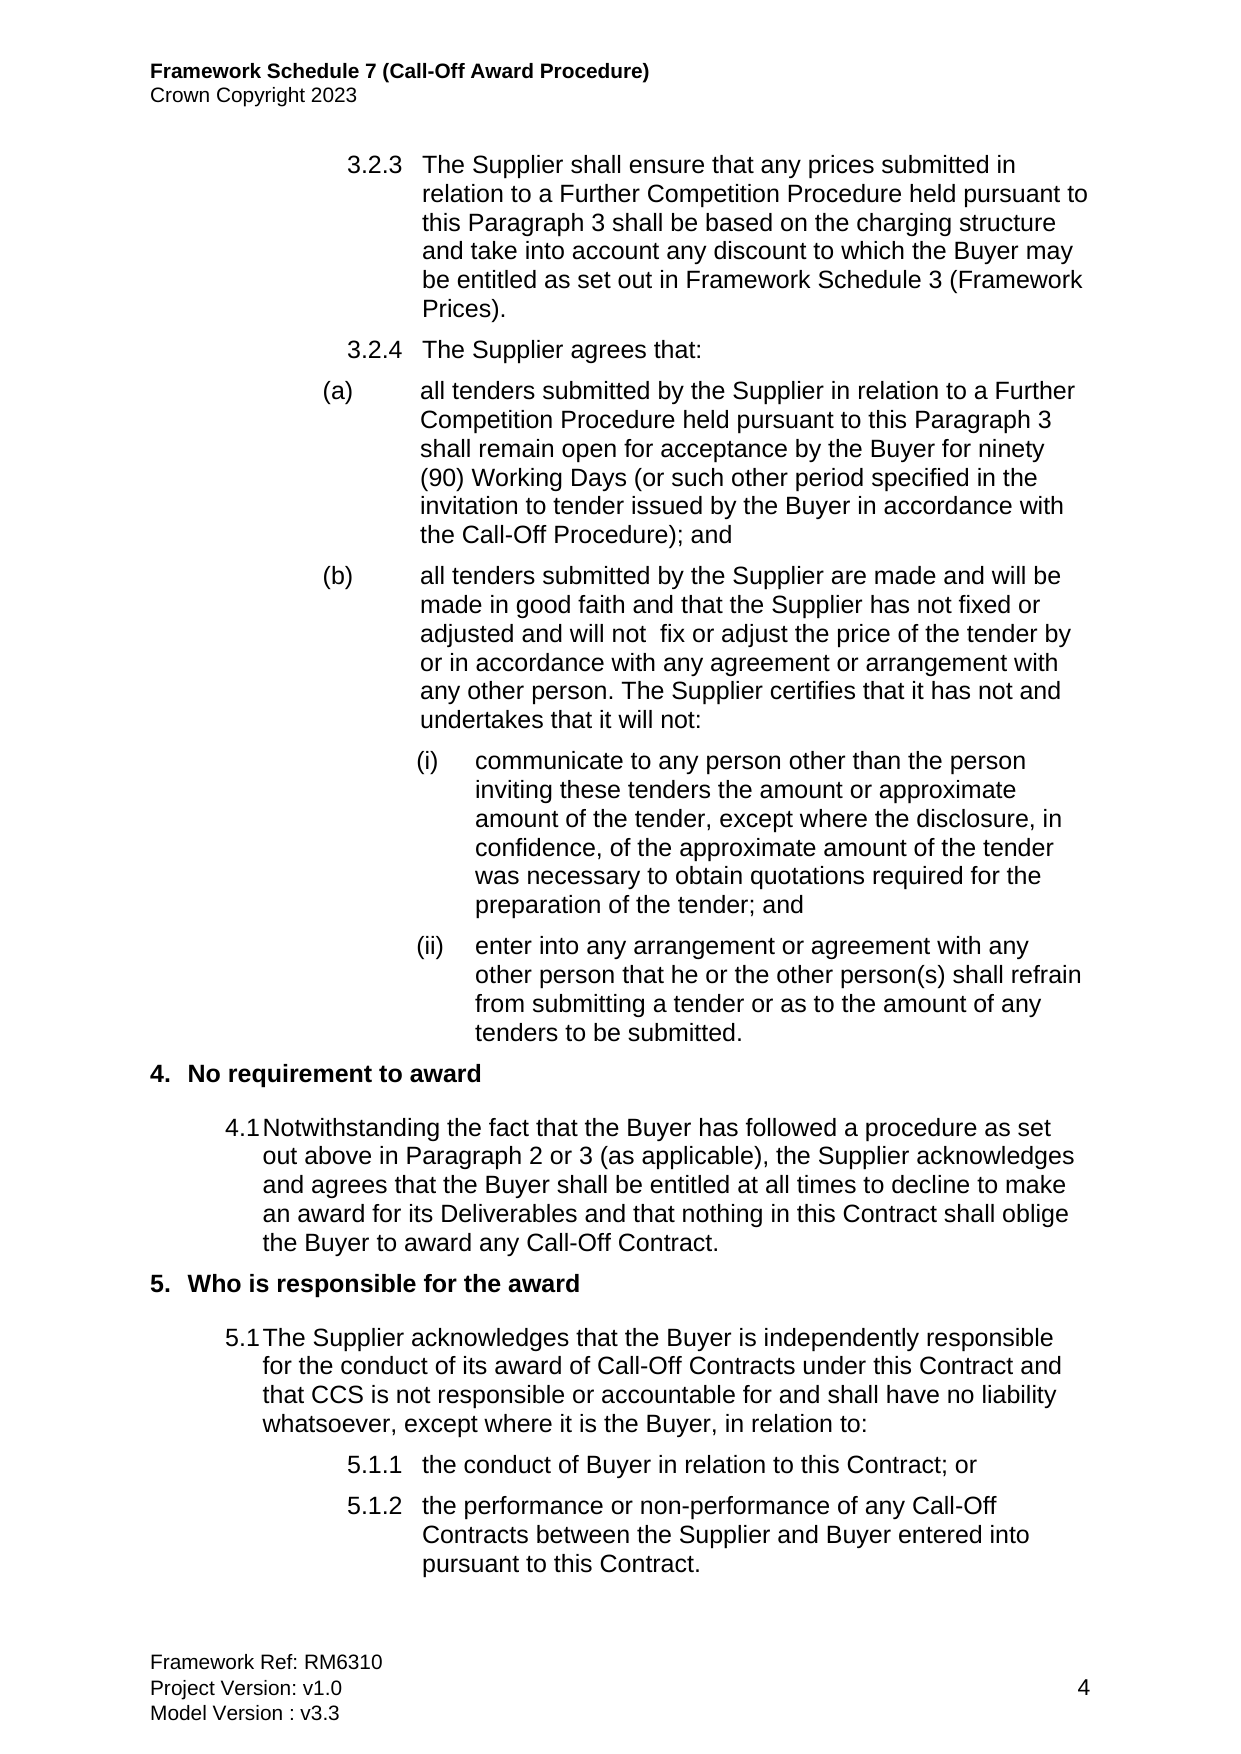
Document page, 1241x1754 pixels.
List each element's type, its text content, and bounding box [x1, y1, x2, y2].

list enter into any arrangement or agreement with any other person that he or the other person(s) shall refrain from submitting a tender or as to the amount of any tenders to be submitted. [416, 931, 1090, 1046]
list the performance or non-performance of any Call-Off Contracts between the Supplier and Buyer entered into pursuant to this Contract. [347, 1491, 1090, 1577]
list The Supplier shall ensure that any prices submitted in relation to a Further Competition Procedure held pursuant to this Paragraph 3 shall be based on the charging structure and take into account any discount to which the Buyer may be entitled as set out in Framework Schedule 3 (Framework Prices). [347, 150, 1090, 322]
list communicate to any person other than the person inviting these tenders the amount or approximate amount of the tender, except where the disclosure, in confidence, of the approximate amount of the tender was necessary to obtain quotations required for the preparation of the tender; and [416, 746, 1090, 919]
list Notwithstanding the fact that the Buyer has followed a procedure as set out above in Paragraph 2 or 3 (as applicable), the Supplier acknowledges and agrees that the Buyer shall be entitled at all times to decline to make an award for its Deliverables and that nothing in this Contract shall oblige the Buyer to award any Call-Off Contract. [225, 1112, 1090, 1256]
list No requirement to award [150, 1059, 1090, 1087]
list The Supplier agrees that: [347, 335, 1090, 364]
list the conduct of Buyer in relation to this Contract; or [347, 1450, 1090, 1479]
list all tenders submitted by the Supplier in relation to a Further Competition Procedure held pursuant to this Paragraph 3 shall remain open for acceptance by the Buyer for ninety (90) Working Days (or such other period specified in the invitation to tender issued by the Buyer in accordance with the Call-Off Procedure); and [322, 376, 1090, 549]
list all tenders submitted by the Supplier are made and will be made in good faith and that the Supplier has not fixed or adjusted and will not fix or adjust the price of the tender by or in accordance with any agreement or arrangement with any other person. The Supplier certifies that it has not and undertakes that it will not: [322, 561, 1090, 734]
list The Supplier acknowledges that the Buyer is independently responsible for the conduct of its award of Call-Off Contracts under this Contract and that CCS is not responsible or accountable for and shall have no liability whatsoever, except where it is the Buyer, in relation to: [225, 1322, 1090, 1437]
list Who is responsible for the award [150, 1269, 1090, 1297]
